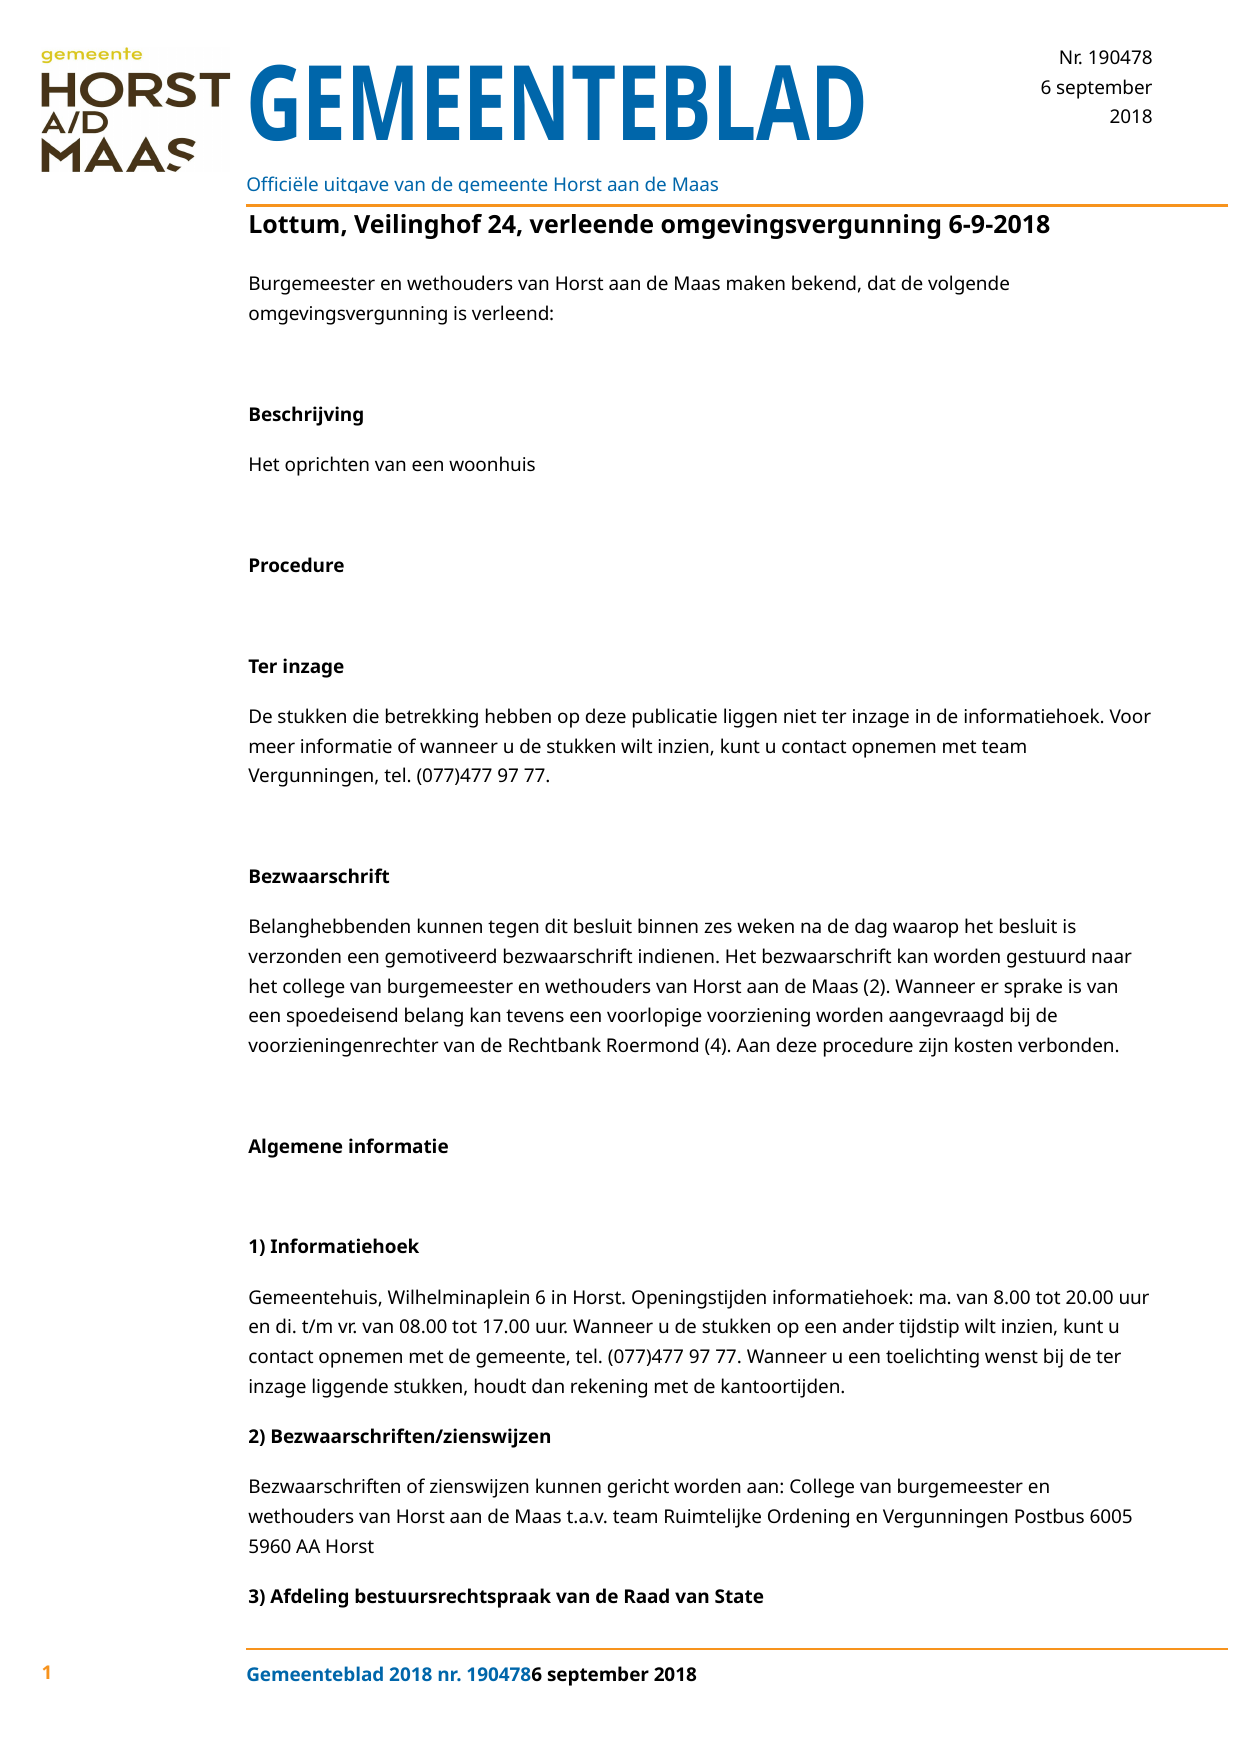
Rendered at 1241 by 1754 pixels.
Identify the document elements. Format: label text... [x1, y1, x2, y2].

text 3) Afdeling bestuursrechtspraak van de Raad van State [248, 1583, 1152, 1609]
text Lottum, Veilinghof 24, verleende omgevingsvergunning 6-9-2018 [248, 207, 1152, 241]
text Belanghebbenden kunnen tegen dit besluit binnen zes weken na de dag waarop het besluit is verzonden een gemotiveerd bezwaarschrift indienen. Het bezwaarschrift kan worden gestuurd naar het college van burgemeester en wethouders van Horst aan de Maas (2). Wanneer er sprake is van een spoedeisend belang kan tevens een voorlopige voorziening worden aangevraagd bij de voorzieningenrechter van de Rechtbank Roermond (4). Aan deze procedure zijn kosten verbonden. [248, 914, 1152, 1058]
text Het oprichten van een woonhuis [248, 451, 1152, 477]
text De stukken die betrekking hebben op deze publicatie liggen niet ter inzage in de informatiehoek. Voor meer informatie of wanneer u de stukken wilt inzien, kunt u contact opnemen met team Vergunningen, tel. (077)477 97 77. [248, 703, 1152, 788]
text Gemeentehuis, Wilhelminaplein 6 in Horst. Openingstijden informatiehoek: ma. van 8.00 tot 20.00 uur en di. t/m vr. van 08.00 tot 17.00 uur. Wanneer u de stukken op een ander tijdstip wilt inzien, kunt u contact opnemen met de gemeente, tel. (077)477 97 77. Wanneer u een toelichting wenst bij de ter inzage liggende stukken, houdt dan rekening met de kantoortijden. [248, 1284, 1152, 1398]
text Algemene informatie [248, 1133, 1152, 1158]
picture [41, 47, 231, 172]
text Ter inzage [248, 653, 1152, 678]
text 1) Informatiehoek [248, 1234, 1152, 1259]
text Bezwaarschrift [248, 863, 1152, 889]
text Procedure [248, 552, 1152, 578]
text Bezwaarschriften of zienswijzen kunnen gericht worden aan: College van burgemeester en wethouders van Horst aan de Maas t.a.v. team Ruimtelijke Ordening en Vergunningen Postbus 6005 5960 AA Horst [248, 1474, 1152, 1558]
text 2) Bezwaarschriften/zienswijzen [248, 1423, 1152, 1449]
text Beschrijving [248, 401, 1152, 426]
text Burgemeester en wethouders van Horst aan de Maas maken bekend, dat de volgende omgevingsvergunning is verleend: [248, 270, 1152, 326]
